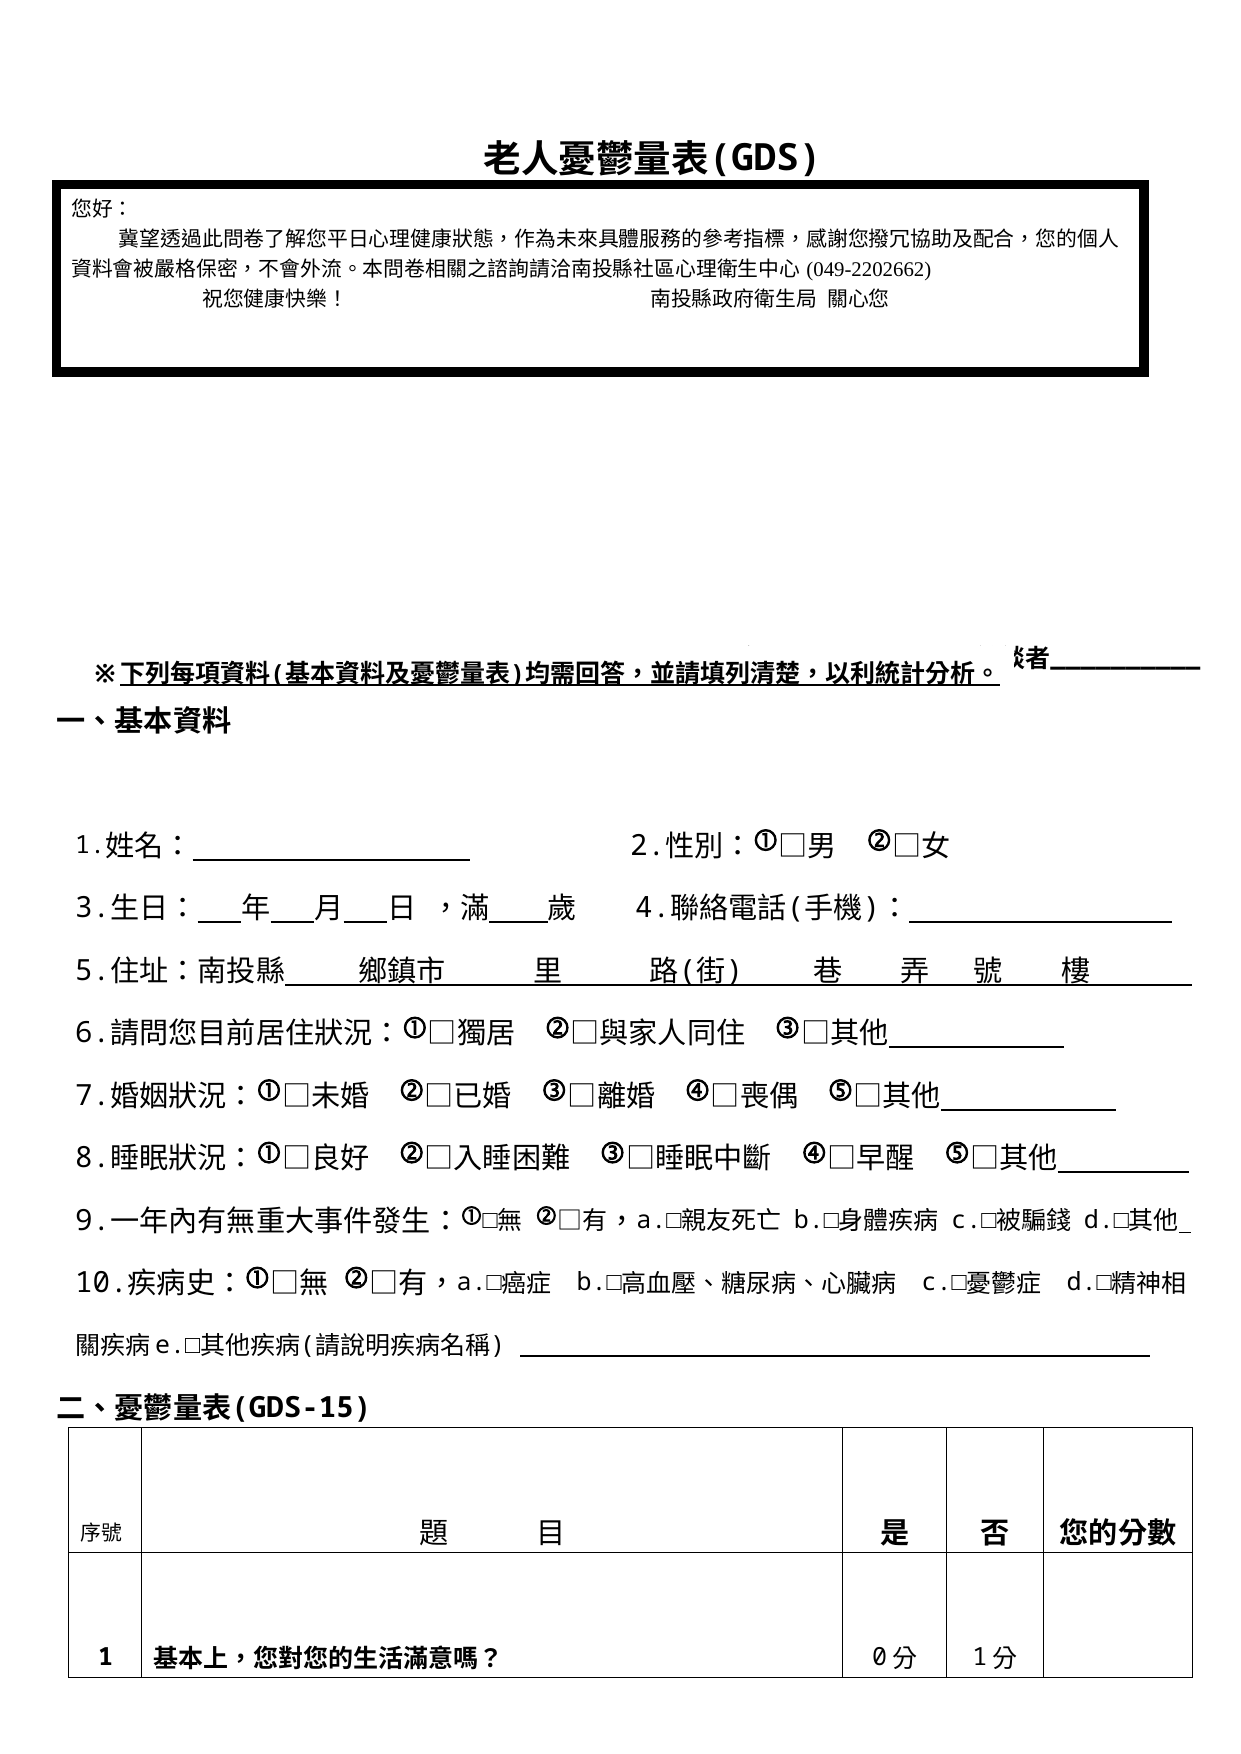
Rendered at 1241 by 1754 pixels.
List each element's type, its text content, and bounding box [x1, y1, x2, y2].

table_header 是 [843, 1428, 946, 1552]
text 9.一年內有無重大事件發生： □無 □有，a.□親友死亡 b.□身體疾病 c.□被騙錢 d.□其他 10.疾病史：□無 □有，a.□癌症 b.□高血壓、糖尿病、心臟病 c.□憂鬱症 d.□精神相關疾病e.□其他疾病(請說明疾病名稱) [75, 1177, 1200, 1364]
text 一、基本資料 [56, 677, 1142, 739]
table_cell 1分 [947, 1553, 1043, 1677]
text 二、憂鬱量表(GDS-15) [56, 1364, 1200, 1427]
text 7.婚姻狀況：□未婚 □已婚 □離婚 □喪偶 □其他 [75, 1052, 1200, 1114]
text 5.住址：南投縣 鄉鎮市 里 路(街) 巷 弄 號 樓 [75, 927, 1200, 989]
table_header 否 [947, 1428, 1043, 1552]
text 1.姓名： 2.性別：□男 □女 [75, 802, 1200, 864]
table_cell 基本上，您對您的生活滿意嗎？ [142, 1553, 842, 1677]
text 老人憂鬱量表(GDS) [56, 114, 1200, 177]
text 6.請問您目前居住狀況：□獨居 □與家人同住 □其他 [75, 989, 1200, 1052]
table_header 序號 [69, 1428, 141, 1552]
text 3.生日： 年 月 日 ，滿 歲 4.聯絡電話(手機)： [75, 864, 1200, 927]
table_header 題 目 [142, 1428, 842, 1552]
text 日期____年____月____日 訪談者__________ [56, 614, 1200, 693]
table_cell 1 [69, 1553, 141, 1677]
table_cell [1044, 1553, 1192, 1677]
table_header 您的分數 [1044, 1428, 1192, 1552]
table_cell 0分 [843, 1553, 946, 1677]
text ※下列每項資料(基本資料及憂鬱量表)均需回答，並請填列清楚，以利統計分析。 [90, 653, 999, 686]
text 8.睡眠狀況：□良好 □入睡困難 □睡眠中斷 □早醒 □其他 [75, 1114, 1200, 1177]
